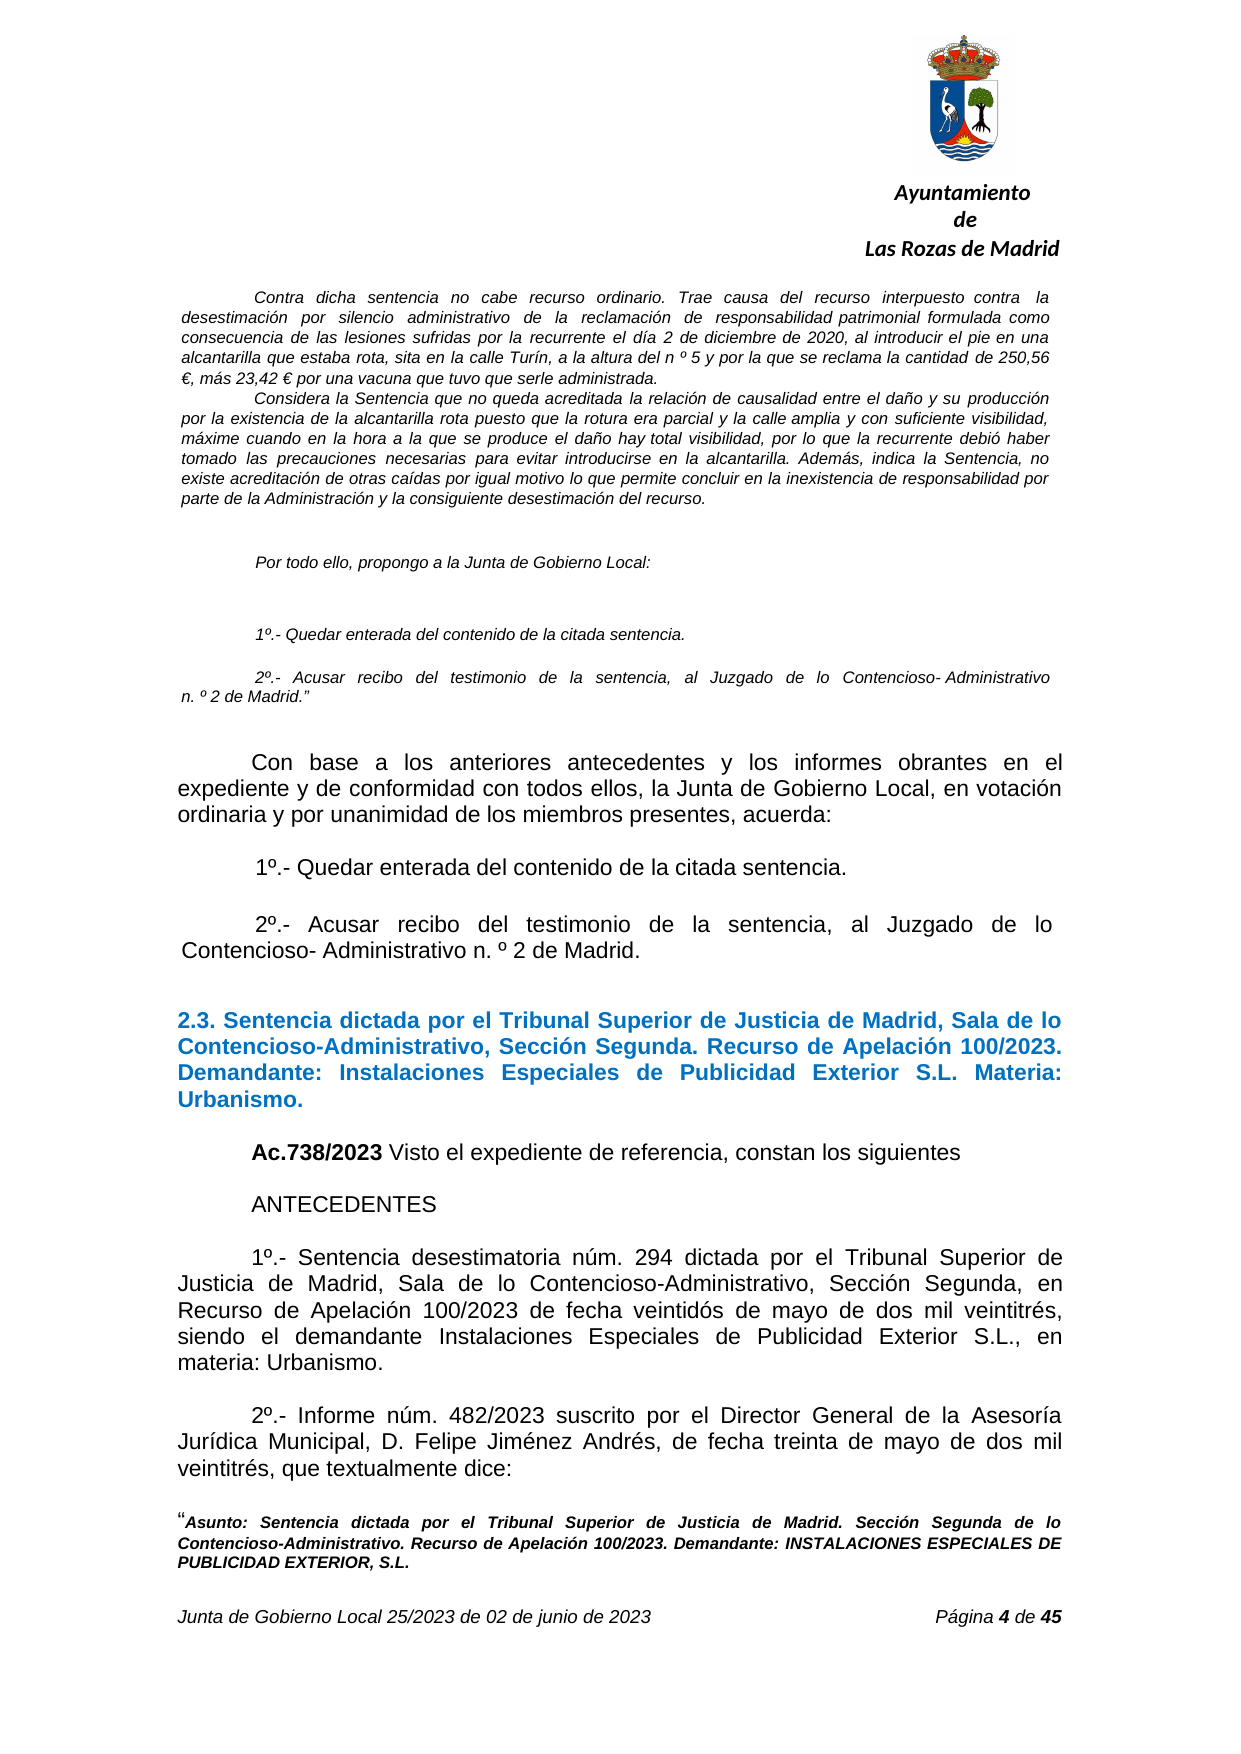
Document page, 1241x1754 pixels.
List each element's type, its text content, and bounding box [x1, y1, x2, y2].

text 2.3. Sentencia dictada por el Tribunal Superior de Justicia de Madrid, Sala de lo Contencioso-Administrativo, Sección Segunda. Recurso de Apelación 100/2023. Demandante: Instalaciones Especiales de Publicidad Exterior S.L. Materia: Urbanismo. [177, 1007, 1063, 1112]
text “Asunto: Sentencia dictada por el Tribunal Superior de Justicia de Madrid. Sección Segunda de lo Contencioso-Administrativo. Recurso de Apelación 100/2023. Demandante: INSTALACIONES ESPECIALES DE PUBLICIDAD EXTERIOR, S.L. [177, 1507, 1063, 1572]
text 2º.- Informe núm. 482/2023 suscrito por el Director General de la Asesoría Jurídica Municipal, D. Felipe Jiménez Andrés, de fecha treinta de mayo de dos mil veintitrés, que textualmente dice: [177, 1402, 1063, 1481]
text 1º.- Quedar enterada del contenido de la citada sentencia. [181, 854, 1063, 881]
text Ac.738/2023 Visto el expediente de referencia, constan los siguientes [177, 1138, 1063, 1165]
text Contra dicha sentencia no cabe recurso ordinario. Trae causa del recurso interpuesto contra la desestimación por silencio administrativo de la reclamación de responsabilidad patrimonial formulada como consecuencia de las lesiones sufridas por la recurrente el día 2 de diciembre de 2020, al introducir el pie en una alcantarilla que estaba rota, sita en la calle Turín, a la altura del n º 5 y por la que se reclama la cantidad de 250,56 €, más 23,42 € por una vacuna que tuvo que serle administrada. [181, 288, 1050, 388]
text Con base a los anteriores antecedentes y los informes obrantes en el expediente y de conformidad con todos ellos, la Junta de Gobierno Local, en votación ordinaria y por unanimidad de los miembros presentes, acuerda: [177, 749, 1063, 828]
text Considera la Sentencia que no queda acreditada la relación de causalidad entre el daño y su producción por la existencia de la alcantarilla rota puesto que la rotura era parcial y la calle amplia y con suficiente visibilidad, máxime cuando en la hora a la que se produce el daño hay total visibilidad, por lo que la recurrente debió haber tomado las precauciones necesarias para evitar introducirse en la alcantarilla. Además, indica la Sentencia, no existe acreditación de otras caídas por igual motivo lo que permite concluir en la inexistencia de responsabilidad por parte de la Administración y la consiguiente desestimación del recurso. [181, 388, 1050, 508]
text 1º.- Quedar enterada del contenido de la citada sentencia. [181, 625, 1063, 644]
text 2º.- Acusar recibo del testimonio de la sentencia, al Juzgado de lo Contencioso- Administrativo n. º 2 de Madrid. [181, 911, 1053, 964]
text 1º.- Sentencia desestimatoria núm. 294 dictada por el Tribunal Superior de Justicia de Madrid, Sala de lo Contencioso-Administrativo, Sección Segunda, en Recurso de Apelación 100/2023 de fecha veintidós de mayo de dos mil veintitrés, siendo el demandante Instalaciones Especiales de Publicidad Exterior S.L., en materia: Urbanismo. [177, 1244, 1063, 1376]
text ANTECEDENTES [177, 1191, 1063, 1217]
text Por todo ello, propongo a la Junta de Gobierno Local: [181, 553, 1063, 572]
text 2º.- Acusar recibo del testimonio de la sentencia, al Juzgado de lo Contencioso- Administrativo n. º 2 de Madrid.” [181, 667, 1053, 706]
